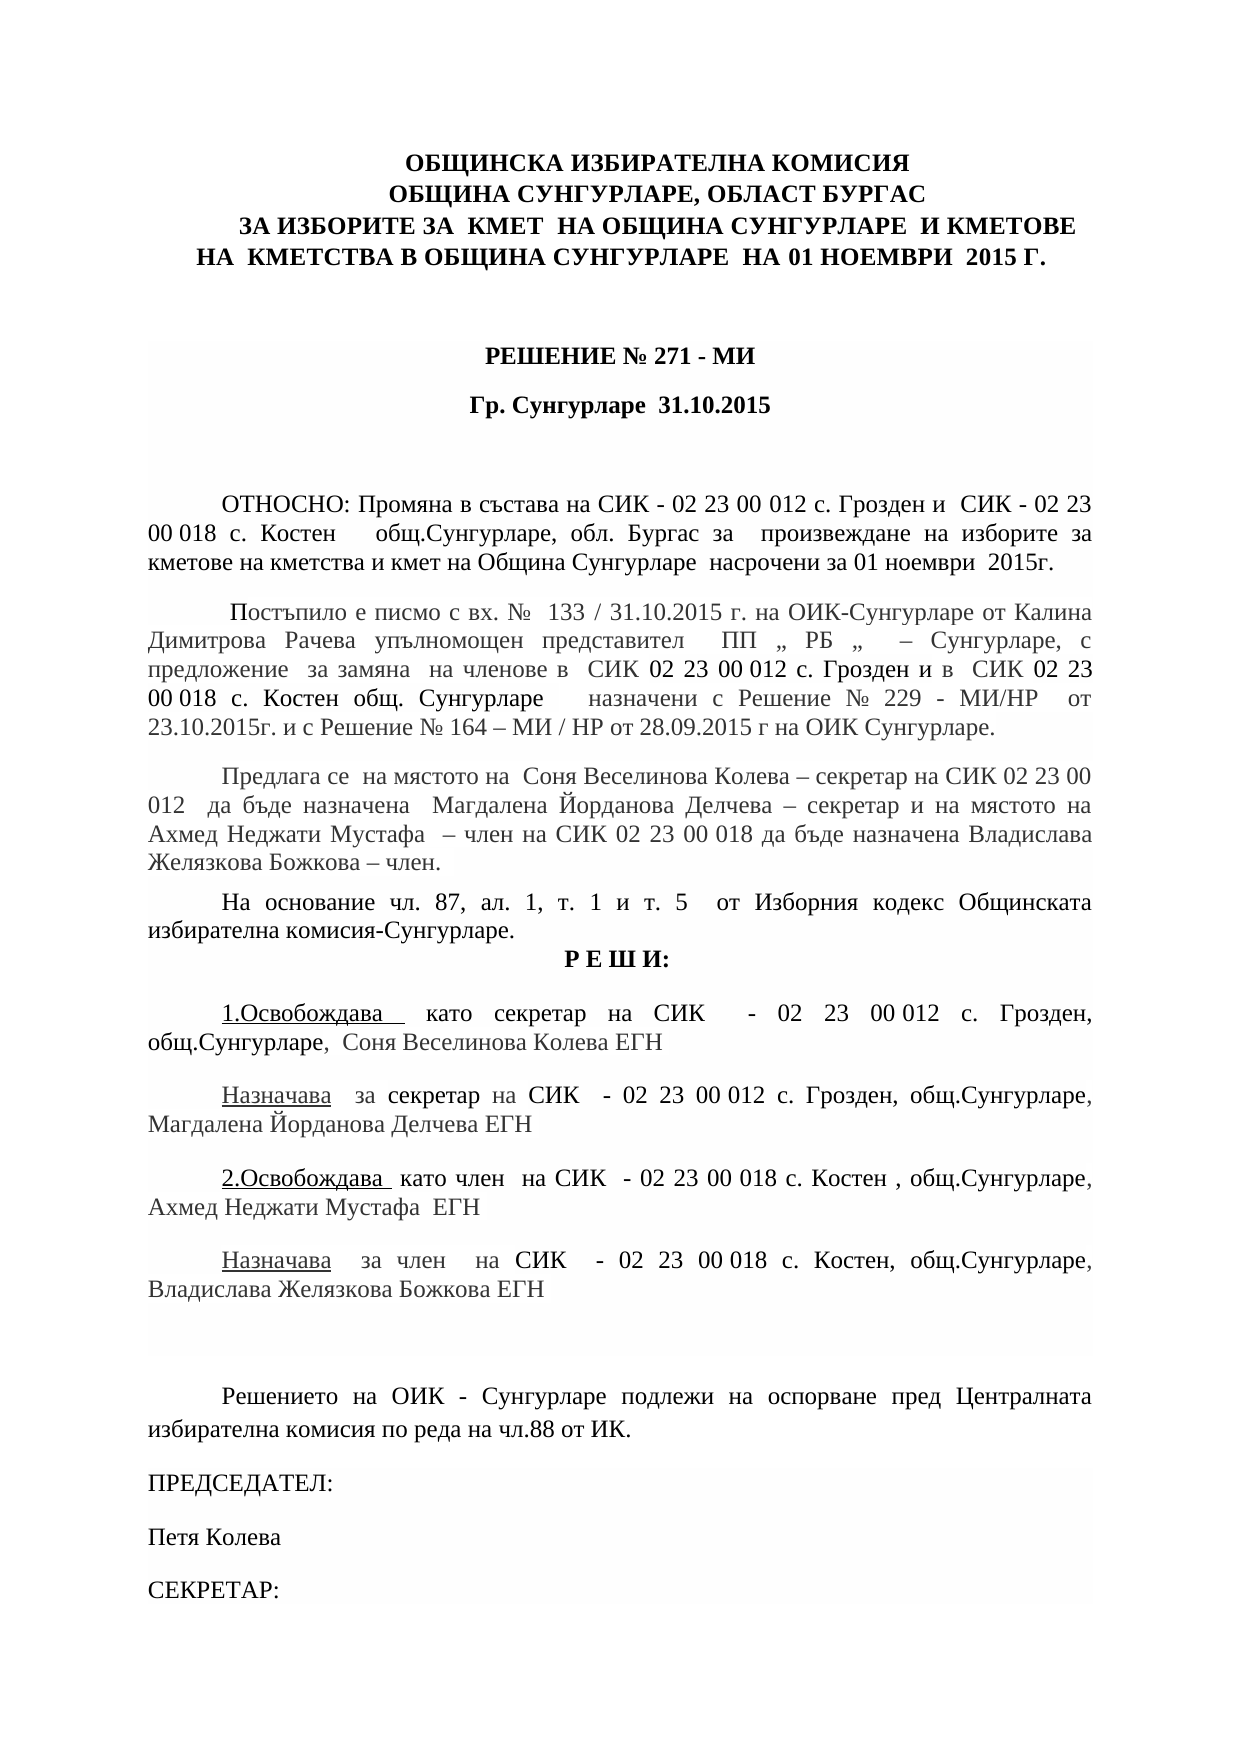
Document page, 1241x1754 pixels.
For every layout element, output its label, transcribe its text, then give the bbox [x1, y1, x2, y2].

text Петя Колева [148, 1522, 1093, 1550]
text Р Е Ш И: [148, 944, 1093, 973]
text 2.Освобождава като член на СИК - 02 23 00 018 с. Костен , общ.Сунгурларе, Ахмед Неджати Мустафа ЕГН [148, 1163, 1093, 1220]
text Решението на ОИК - Сунгурларе подлежи на оспорване пред Централната избирателна комисия по реда на чл.88 от ИК. [148, 1381, 1093, 1443]
text РЕШЕНИЕ № 271 - МИ [148, 341, 1093, 369]
text ЗА ИЗБОРИТЕ ЗА КМЕТ НА ОБЩИНА СУНГУРЛАРЕ И КМЕТОВЕ НА КМЕТСТВА В ОБЩИНА СУНГУРЛАРЕ НА 01 НОЕМВРИ 2015 Г. [150, 211, 1093, 271]
text 1.Освобождава като секретар на СИК - 02 23 00 012 с. Грозден, общ.Сунгурларе, Соня Веселинова Колева ЕГН [148, 998, 1093, 1055]
text Назначава за член на СИК - 02 23 00 018 с. Костен, общ.Сунгурларе, Владислава Желязкова Божкова ЕГН [148, 1245, 1093, 1303]
text Постъпило е писмо с вх. № 133 / 31.10.2015 г. на ОИК-Сунгурларе от Калина Димитрова Рачева упълномощен представител ПП „ РБ „ – Сунгурларе, с предложение за замяна на членове в СИК 02 23 00 012 с. Грозден и в СИК 02 23 00 018 с. Костен общ. Сунгурларе назначени с Решение № 229 - МИ/НР от 23.10.2015г. и с Решение № 164 – МИ / НР от 28.09.2015 г на ОИК Сунгурларе. [148, 597, 1093, 740]
text Гр. Сунгурларе 31.10.2015 [148, 390, 1093, 419]
text ОБЩИНСКА ИЗБИРАТЕЛНА КОМИСИЯ [150, 148, 1093, 176]
text СЕКРЕТАР: [148, 1575, 1093, 1604]
text Назначава за секретар на СИК - 02 23 00 012 с. Грозден, общ.Сунгурларе, Магдалена Йорданова Делчева ЕГН [148, 1080, 1093, 1138]
text ПРЕДСЕДАТЕЛ: [148, 1468, 1093, 1497]
text Предлага се на мястото на Соня Веселинова Колева – секретар на СИК 02 23 00 012 да бъде назначена Магдалена Йорданова Делчева – секретар и на мястото на Ахмед Неджати Мустафа – член на СИК 02 23 00 018 да бъде назначена Владислава Желязкова Божкова – член. [148, 761, 1093, 876]
text ОБЩИНА СУНГУРЛАРЕ, ОБЛАСТ БУРГАС [150, 179, 1093, 208]
text ОТНОСНО: Промяна в състава на СИК - 02 23 00 012 с. Грозден и СИК - 02 23 00 018 с. Костен общ.Сунгурларе, обл. Бургас за произвеждане на изборите за кметове на кметства и кмет на Община Сунгурларе насрочени за 01 ноември 2015г. [148, 489, 1093, 576]
text На основание чл. 87, ал. 1, т. 1 и т. 5 от Изборния кодекс Общинската избирателна комисия-Сунгурларе. [148, 887, 1093, 944]
